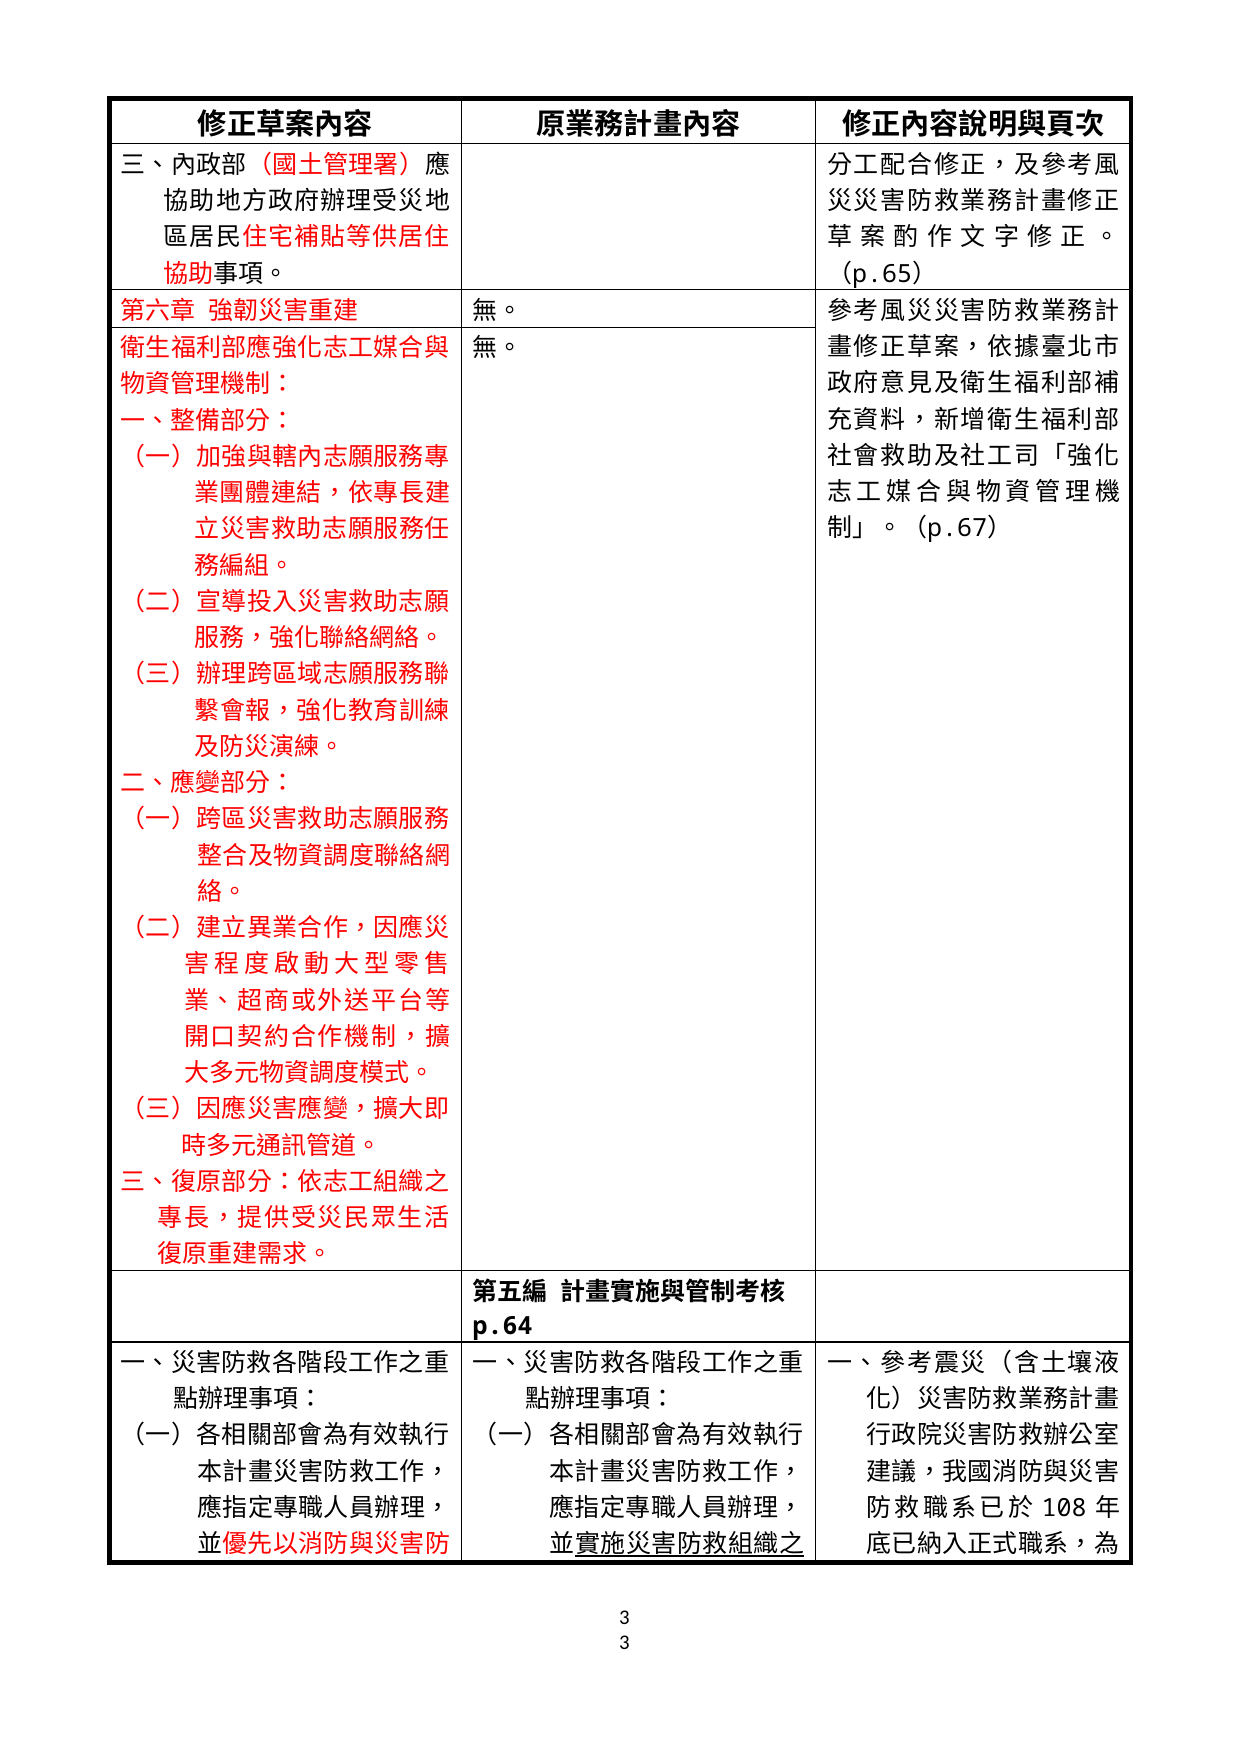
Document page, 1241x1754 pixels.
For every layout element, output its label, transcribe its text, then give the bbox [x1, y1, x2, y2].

table_header 原業務計畫內容 [462, 101, 815, 143]
table_cell [816, 1271, 1129, 1341]
table_cell 參考風災災害防救業務計畫修正草案，依據臺北市政府意見及衛生福利部補充資料，新增衛生福利部社會救助及社工司「強化志工媒合與物資管理機制」。（p.67） [816, 290, 1129, 1270]
table_cell 第六章 強韌災害重建 [112, 290, 461, 327]
table_cell 一、參考震災（含土壤液化）災害防救業務計畫行政院災害防救辦公室建議，我國消防與災害防救職系已於108年底已納入正式職系，為 [816, 1343, 1129, 1560]
table_cell 第五編 計畫實施與管制考核 p.64 [462, 1271, 815, 1341]
table_header 修正內容說明與頁次 [816, 101, 1129, 143]
table_cell 無。 [462, 290, 815, 327]
table_cell 三、內政部（國土管理署）應協助地方政府辦理受災地區居民住宅補貼等供居住協助事項。 [112, 144, 461, 289]
table_cell 一、災害防救各階段工作之重點辦理事項： （一）各相關部會為有效執行本計畫災害防救工作，應指定專職人員辦理，並優先以消防與災害防 [112, 1343, 461, 1560]
table_cell 衛生福利部應強化志工媒合與物資管理機制： 一、整備部分： （一）加強與轄內志願服務專業團體連結，依專長建立災害救助志願服務任務編組。 （二）宣導投入災害救助志願服務，強化聯絡網絡。 （三）辦理跨區域志願服務聯繫會報，強化教育訓練及防災演練。 二、應變部分： （一）跨區災害救助志願服務整合及物資調度聯絡網絡。 （二）建立異業合作，因應災害程度啟動大型零售業、超商或外送平台等開口契約合作機制，擴大多元物資調度模式。 （三）因應災害應變，擴大即時多元通訊管道。 三、復原部分：依志工組織之專長，提供受災民眾生活復原重建需求。 [112, 328, 461, 1270]
table_cell 無。 [462, 328, 815, 1270]
table_cell 分工配合修正，及參考風災災害防救業務計畫修正草案酌作文字修正。（p.65） [816, 144, 1129, 289]
table_cell [462, 144, 815, 289]
table_cell [112, 1271, 461, 1341]
table_header 修正草案內容 [112, 101, 461, 143]
table_cell 一、災害防救各階段工作之重點辦理事項： （一）各相關部會為有效執行本計畫災害防救工作，應指定專職人員辦理，並實施災害防救組織之 [462, 1343, 815, 1560]
